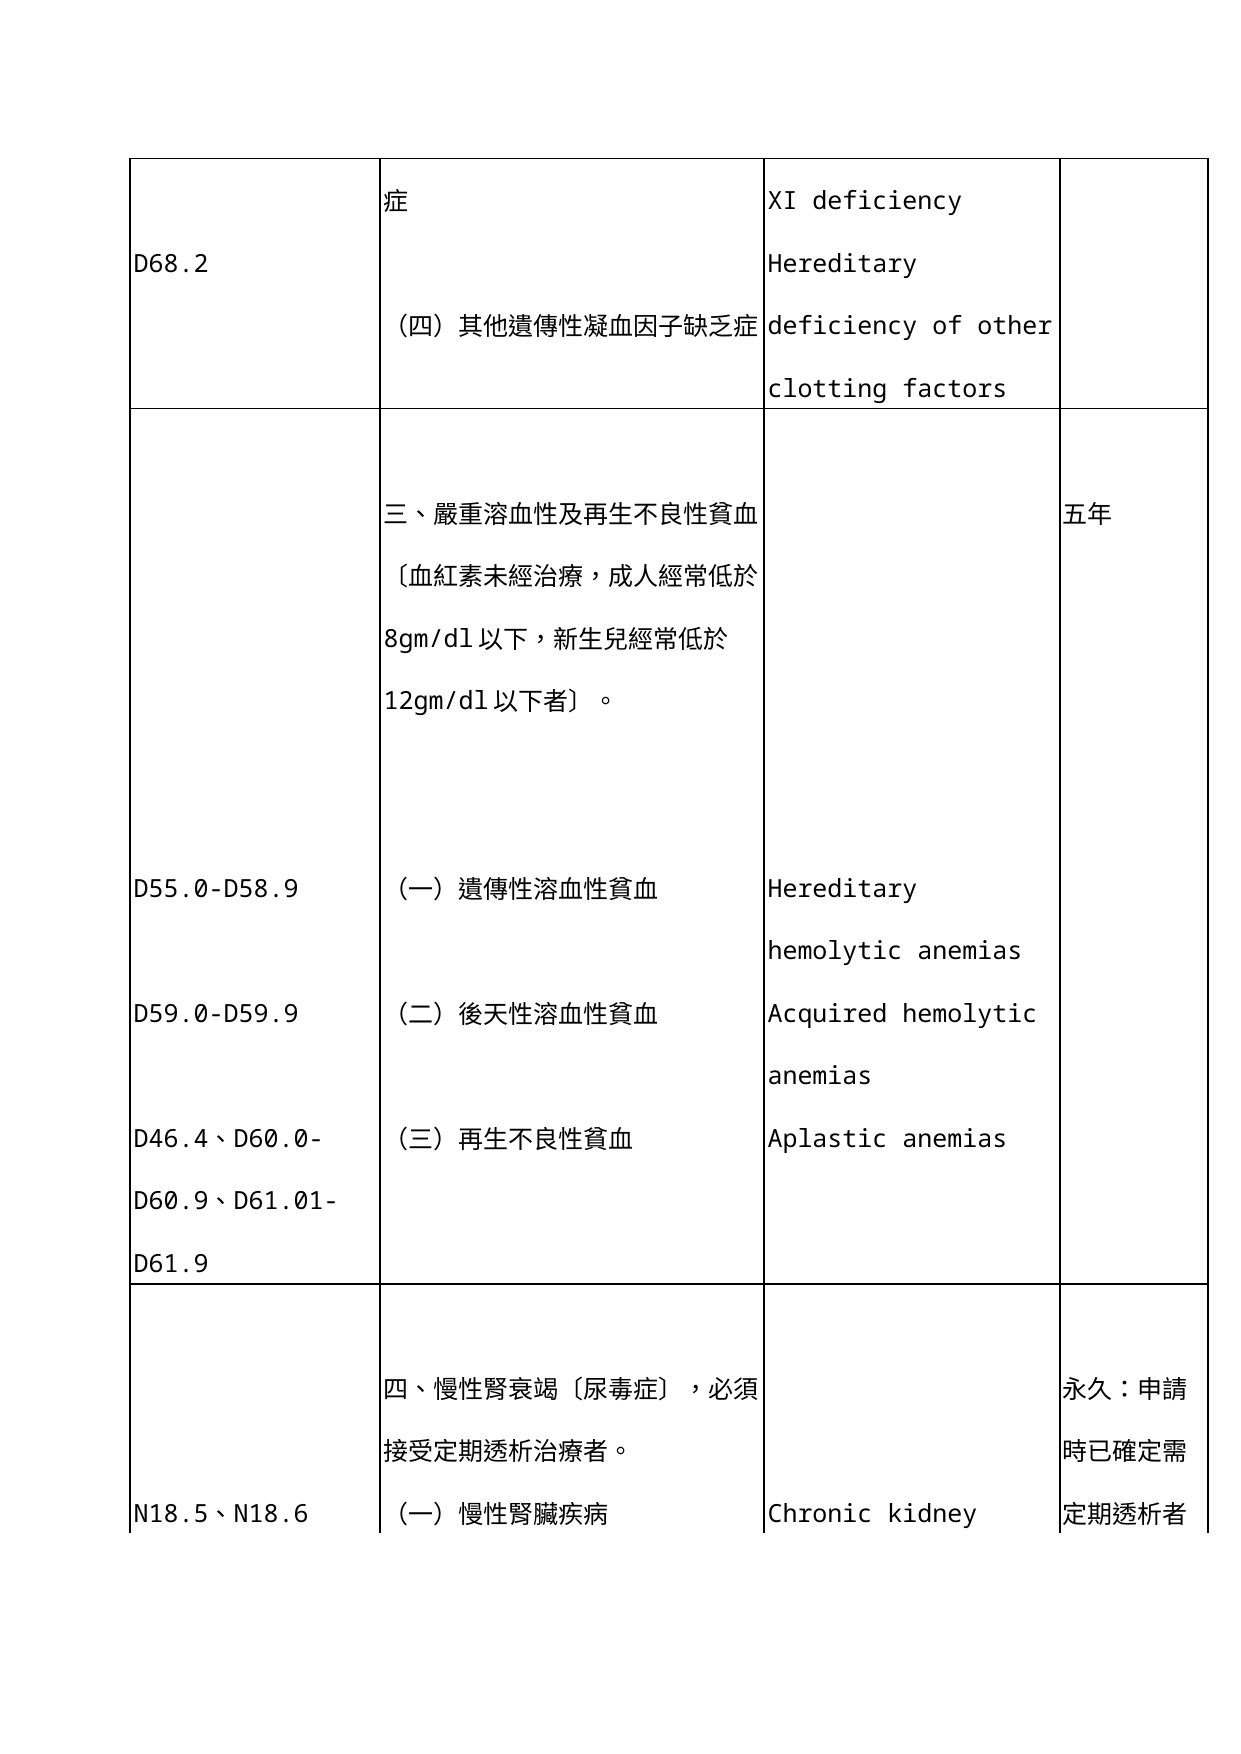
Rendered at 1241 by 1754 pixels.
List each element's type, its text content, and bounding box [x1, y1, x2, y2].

table_cell [1061, 159, 1207, 408]
table_cell Chronic kidney [765, 1285, 1059, 1533]
table_cell [1061, 846, 1207, 971]
table_cell D55.0-D58.9 [131, 846, 379, 971]
table_cell （二）後天性溶血性貧血 [381, 971, 763, 1096]
table_cell Aplastic anemias [765, 1096, 1059, 1283]
table_cell D59.0-D59.9 [131, 971, 379, 1096]
table_cell [765, 409, 1059, 846]
table_cell N18.5、N18.6 [131, 1285, 379, 1533]
table_cell 五年 [1061, 409, 1207, 846]
table_cell Acquired hemolytic anemias [765, 971, 1059, 1096]
table_cell [1061, 971, 1207, 1096]
table_cell 症 （四）其他遺傳性凝血因子缺乏症 [381, 159, 763, 408]
table_cell 三、嚴重溶血性及再生不良性貧血〔血紅素未經治療，成人經常低於8gm/dl以下，新生兒經常低於12gm/dl以下者〕。 [381, 409, 763, 846]
table_cell （三）再生不良性貧血 [381, 1096, 763, 1283]
table_cell 永久：申請時已確定需定期透析者 [1061, 1285, 1207, 1533]
table_cell [1061, 1096, 1207, 1283]
table_cell Hereditary hemolytic anemias [765, 846, 1059, 971]
table_cell D68.2 [131, 159, 379, 408]
table_cell [131, 409, 379, 846]
table_cell D46.4、D60.0-D60.9、D61.01-D61.9 [131, 1096, 379, 1283]
table_cell （一）遺傳性溶血性貧血 [381, 846, 763, 971]
table_cell 四、慢性腎衰竭〔尿毒症〕，必須接受定期透析治療者。 （一）慢性腎臟疾病 [381, 1285, 763, 1533]
table_cell XI deficiency Hereditary deficiency of other clotting factors [765, 159, 1059, 408]
